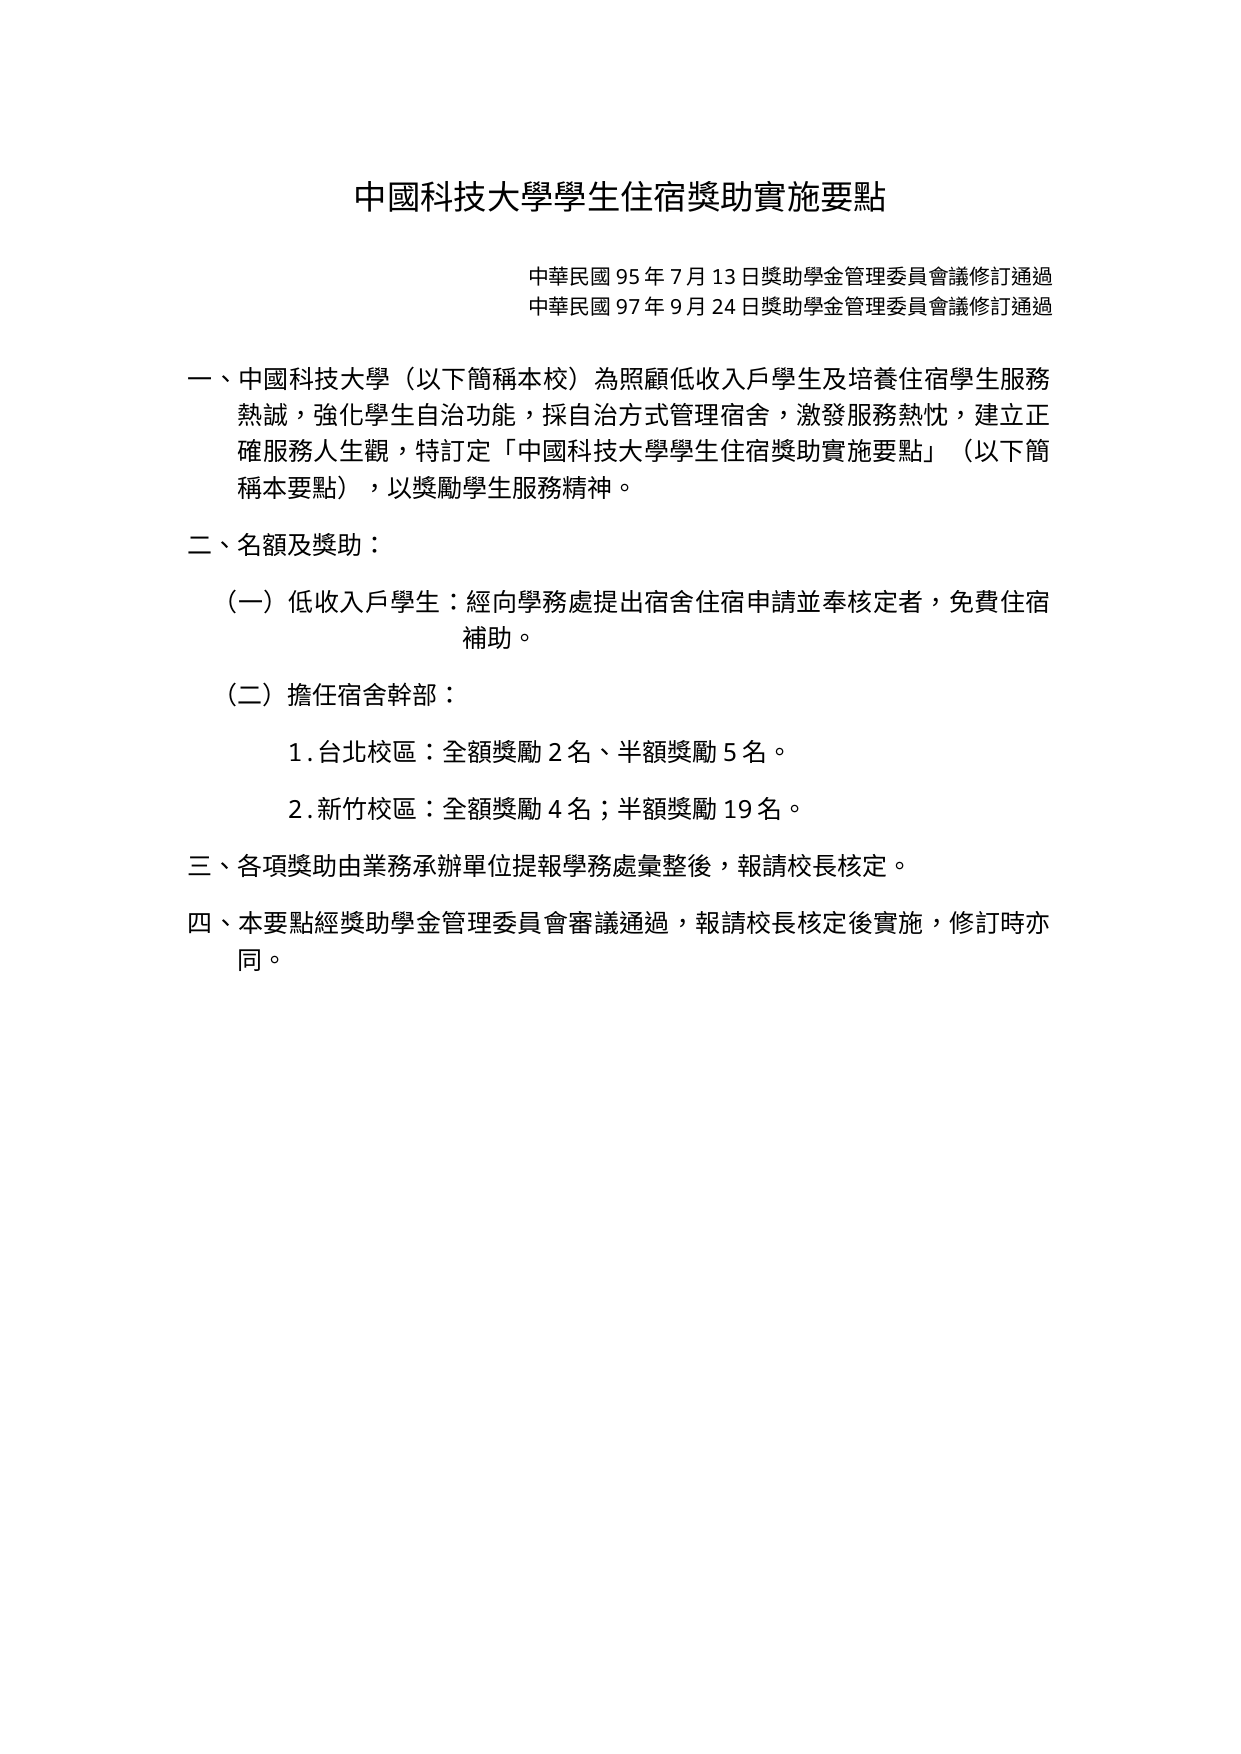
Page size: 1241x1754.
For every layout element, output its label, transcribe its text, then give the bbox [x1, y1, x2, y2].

text 中國科技大學學生住宿獎助實施要點 [187, 171, 1053, 219]
text 一、中國科技大學（以下簡稱本校）為照顧低收入戶學生及培養住宿學生服務熱誠，強化學生自治功能，採自治方式管理宿舍，激發服務熱忱，建立正確服務人生觀，特訂定「中國科技大學學生住宿獎助實施要點」（以下簡稱本要點），以獎勵學生服務精神。 [187, 359, 1053, 504]
text （二）擔任宿舍幹部： [187, 676, 1053, 712]
text 四、本要點經獎助學金管理委員會審議通過，報請校長核定後實施，修訂時亦同。 [187, 904, 1053, 976]
text 2.新竹校區：全額獎勵4名；半額獎勵19名。 [287, 790, 1053, 826]
text 中華民國97年9月24日獎助學金管理委員會議修訂通過 [112, 290, 1053, 321]
text 三、各項獎助由業務承辦單位提報學務處彙整後，報請校長核定。 [187, 847, 1053, 883]
text （一）低收入戶學生：經向學務處提出宿舍住宿申請並奉核定者，免費住宿補助。 [212, 582, 1053, 655]
text 中華民國95年7月13日獎助學金管理委員會議修訂通過 [99, 260, 1053, 290]
text 二、名額及獎助： [187, 525, 1053, 561]
text 1.台北校區：全額獎勵2名、半額獎勵5名。 [287, 733, 1053, 769]
